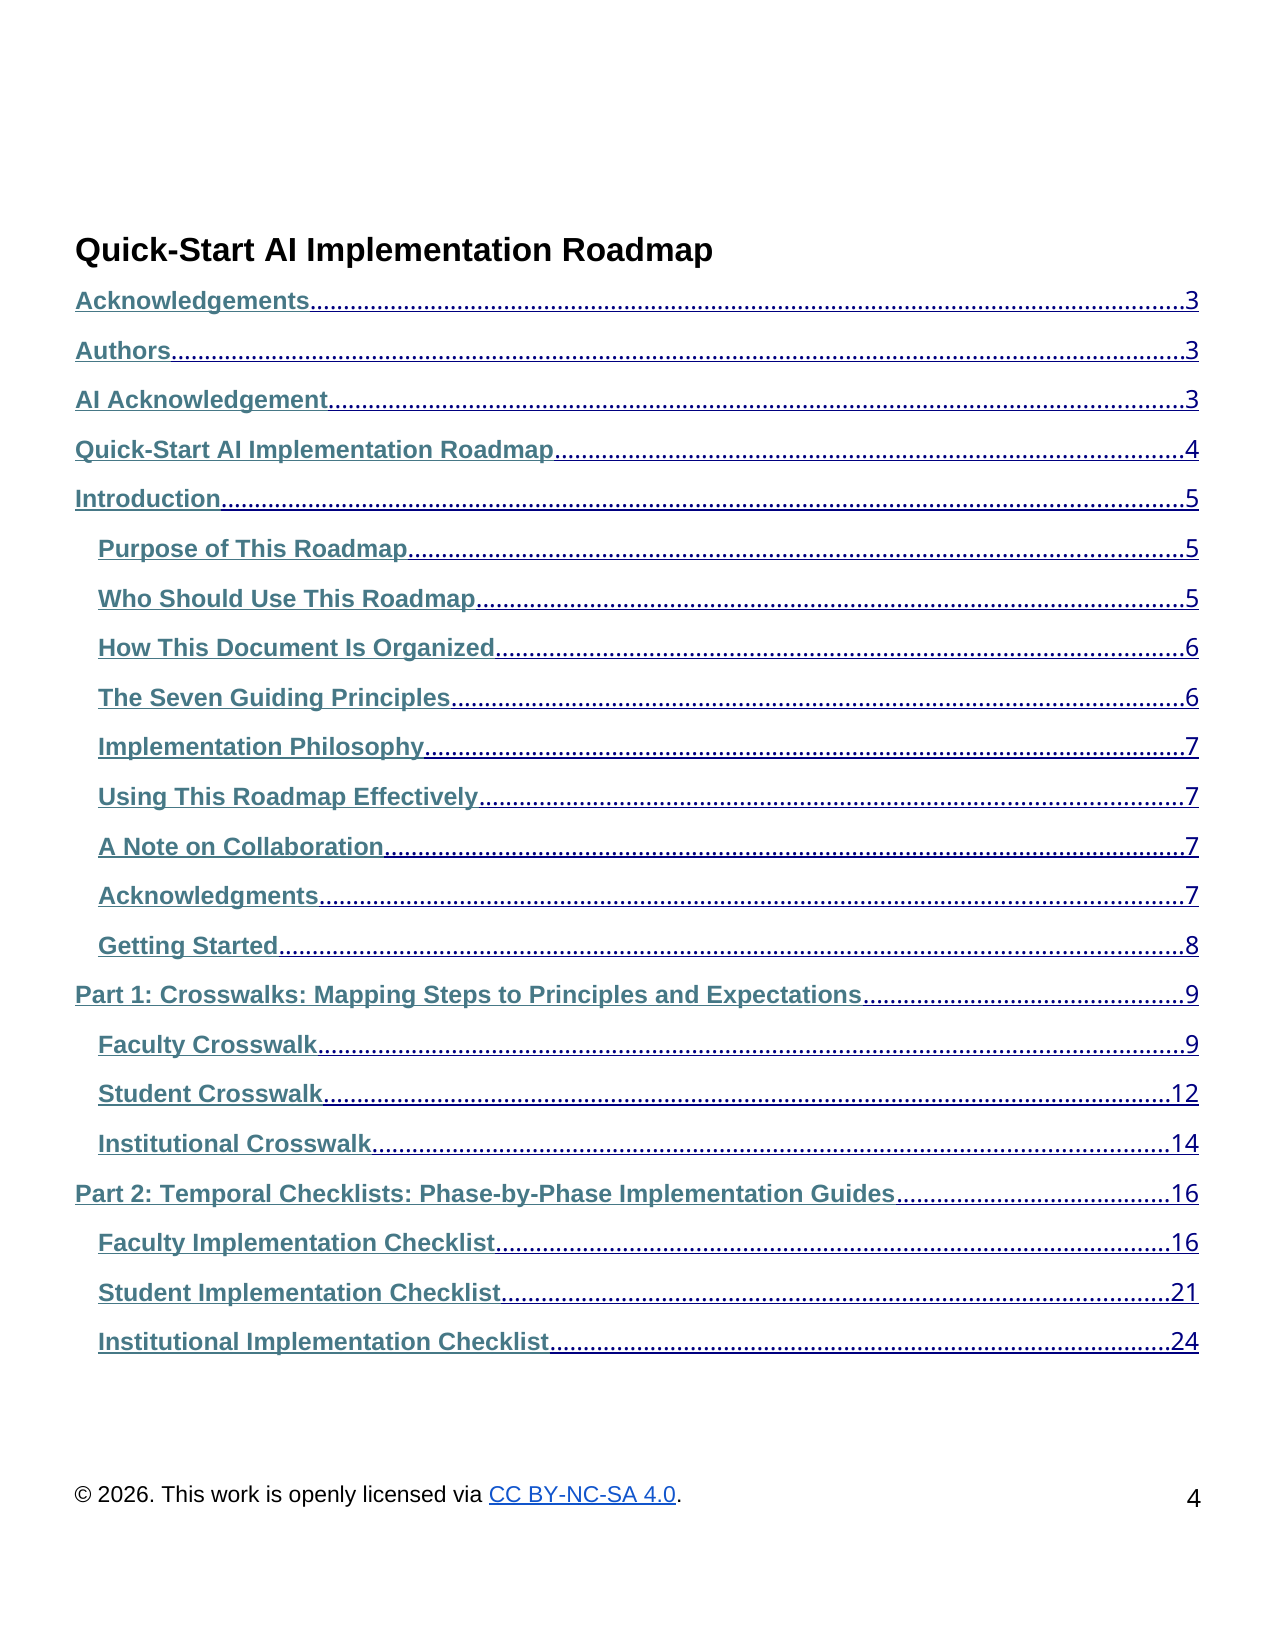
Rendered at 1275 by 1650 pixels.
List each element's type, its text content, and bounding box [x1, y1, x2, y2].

text Using This Roadmap Effectively 7 [98, 779, 1200, 813]
text Getting Started 8 [98, 927, 1200, 961]
text Implementation Philosophy 7 [98, 729, 1200, 763]
text Student Implementation Checklist 21 [98, 1274, 1200, 1308]
text Quick-Start AI Implementation Roadmap 4 [75, 432, 1200, 466]
text How This Document Is Organized 6 [98, 630, 1200, 664]
text Acknowledgments 7 [98, 878, 1200, 912]
text Part 2: Temporal Checklists: Phase-by-Phase Implementation Guides 16 [75, 1175, 1200, 1209]
text A Note on Collaboration 7 [98, 828, 1200, 862]
text Introduction 5 [75, 481, 1200, 515]
text Faculty Implementation Checklist 16 [98, 1225, 1200, 1259]
text Faculty Crosswalk 9 [98, 1027, 1200, 1061]
subtitle Quick-Start AI Implementation Roadmap [75, 230, 1200, 269]
text Purpose of This Roadmap 5 [98, 531, 1200, 565]
text Acknowledgements 3 [75, 283, 1200, 317]
text Who Should Use This Roadmap 5 [98, 580, 1200, 614]
text Part 1: Crosswalks: Mapping Steps to Principles and Expectations 9 [75, 977, 1200, 1011]
text Authors 3 [75, 332, 1200, 366]
text Institutional Crosswalk 14 [98, 1126, 1200, 1160]
text Institutional Implementation Checklist 24 [98, 1324, 1200, 1358]
text The Seven Guiding Principles 6 [98, 679, 1200, 713]
text AI Acknowledgement 3 [75, 382, 1200, 416]
text Student Crosswalk 12 [98, 1076, 1200, 1110]
